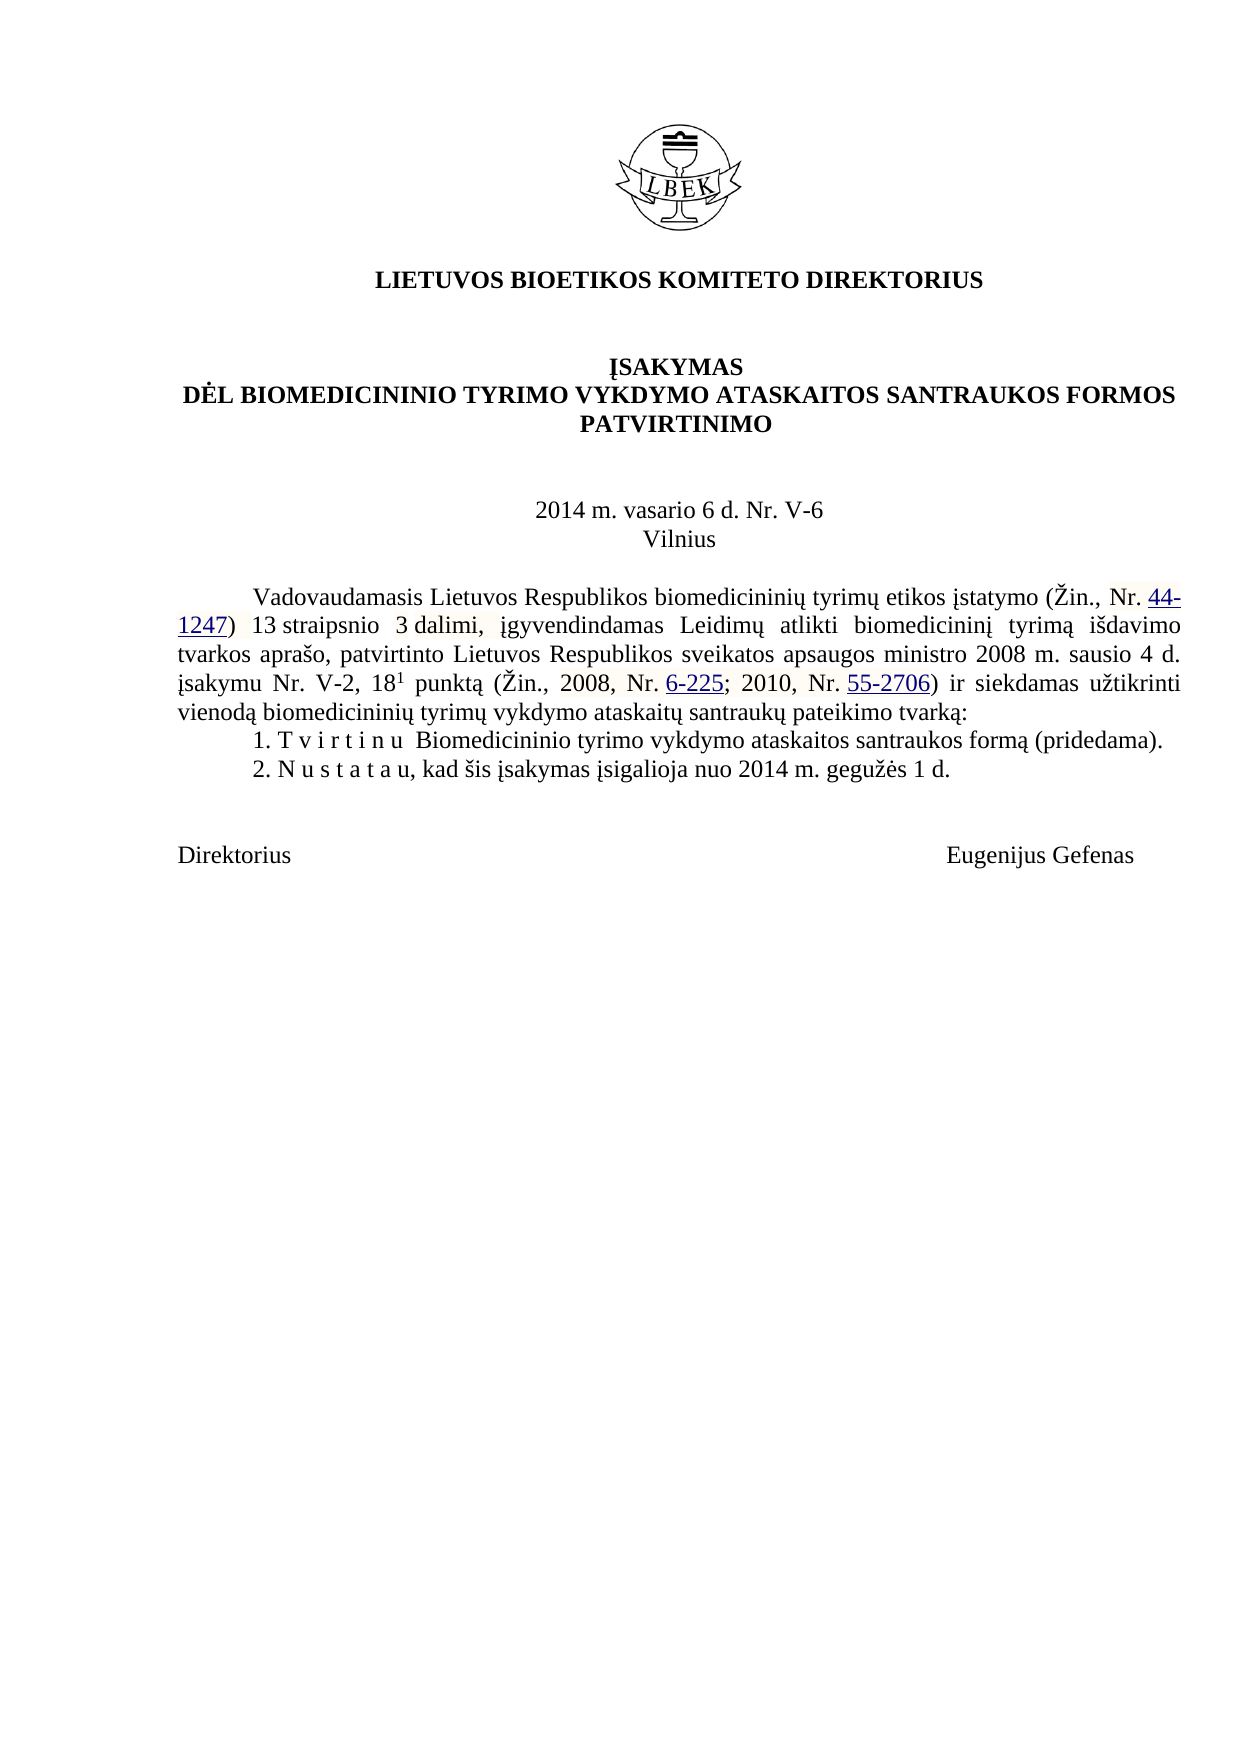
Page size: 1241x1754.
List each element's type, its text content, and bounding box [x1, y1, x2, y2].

text DĖL BIOMEDICININIO TYRIMO VYKDYMO ATASKAITOS SANTRAUKOS FORMOS PATVIRTINIMO [177, 381, 1181, 438]
text 1. T v i r t i n u Biomedicininio tyrimo vykdymo ataskaitos santraukos formą (pridedama). [177, 726, 1181, 754]
text ĮSAKYMAS [177, 352, 1181, 381]
text Direktorius Eugenijus Gefenas [177, 841, 1181, 869]
text Vadovaudamasis Lietuvos Respublikos biomedicininių tyrimų etikos įstatymo (Žin., Nr. 44-1247) 13 straipsnio 3 dalimi, įgyvendindamas Leidimų atlikti biomedicininį tyrimą išdavimo tvarkos aprašo, patvirtinto Lietuvos Respublikos sveikatos apsaugos ministro 2008 m. sausio 4 d. įsakymu Nr. V-2, 181 punktą (Žin., 2008, Nr. 6-225; 2010, Nr. 55-2706) ir siekdamas užtikrinti vienodą biomedicininių tyrimų vykdymo ataskaitų santraukų pateikimo tvarką: [177, 582, 1181, 726]
text 2014 m. vasario 6 d. Nr. V-6 [177, 496, 1181, 524]
text LIETUVOS BIOETIKOS KOMITETO DIREKTORIUS [177, 266, 1181, 294]
text 2. N u s t a t a u, kad šis įsakymas įsigalioja nuo 2014 m. gegužės 1 d. [177, 754, 1181, 783]
text Vilnius [177, 524, 1181, 553]
